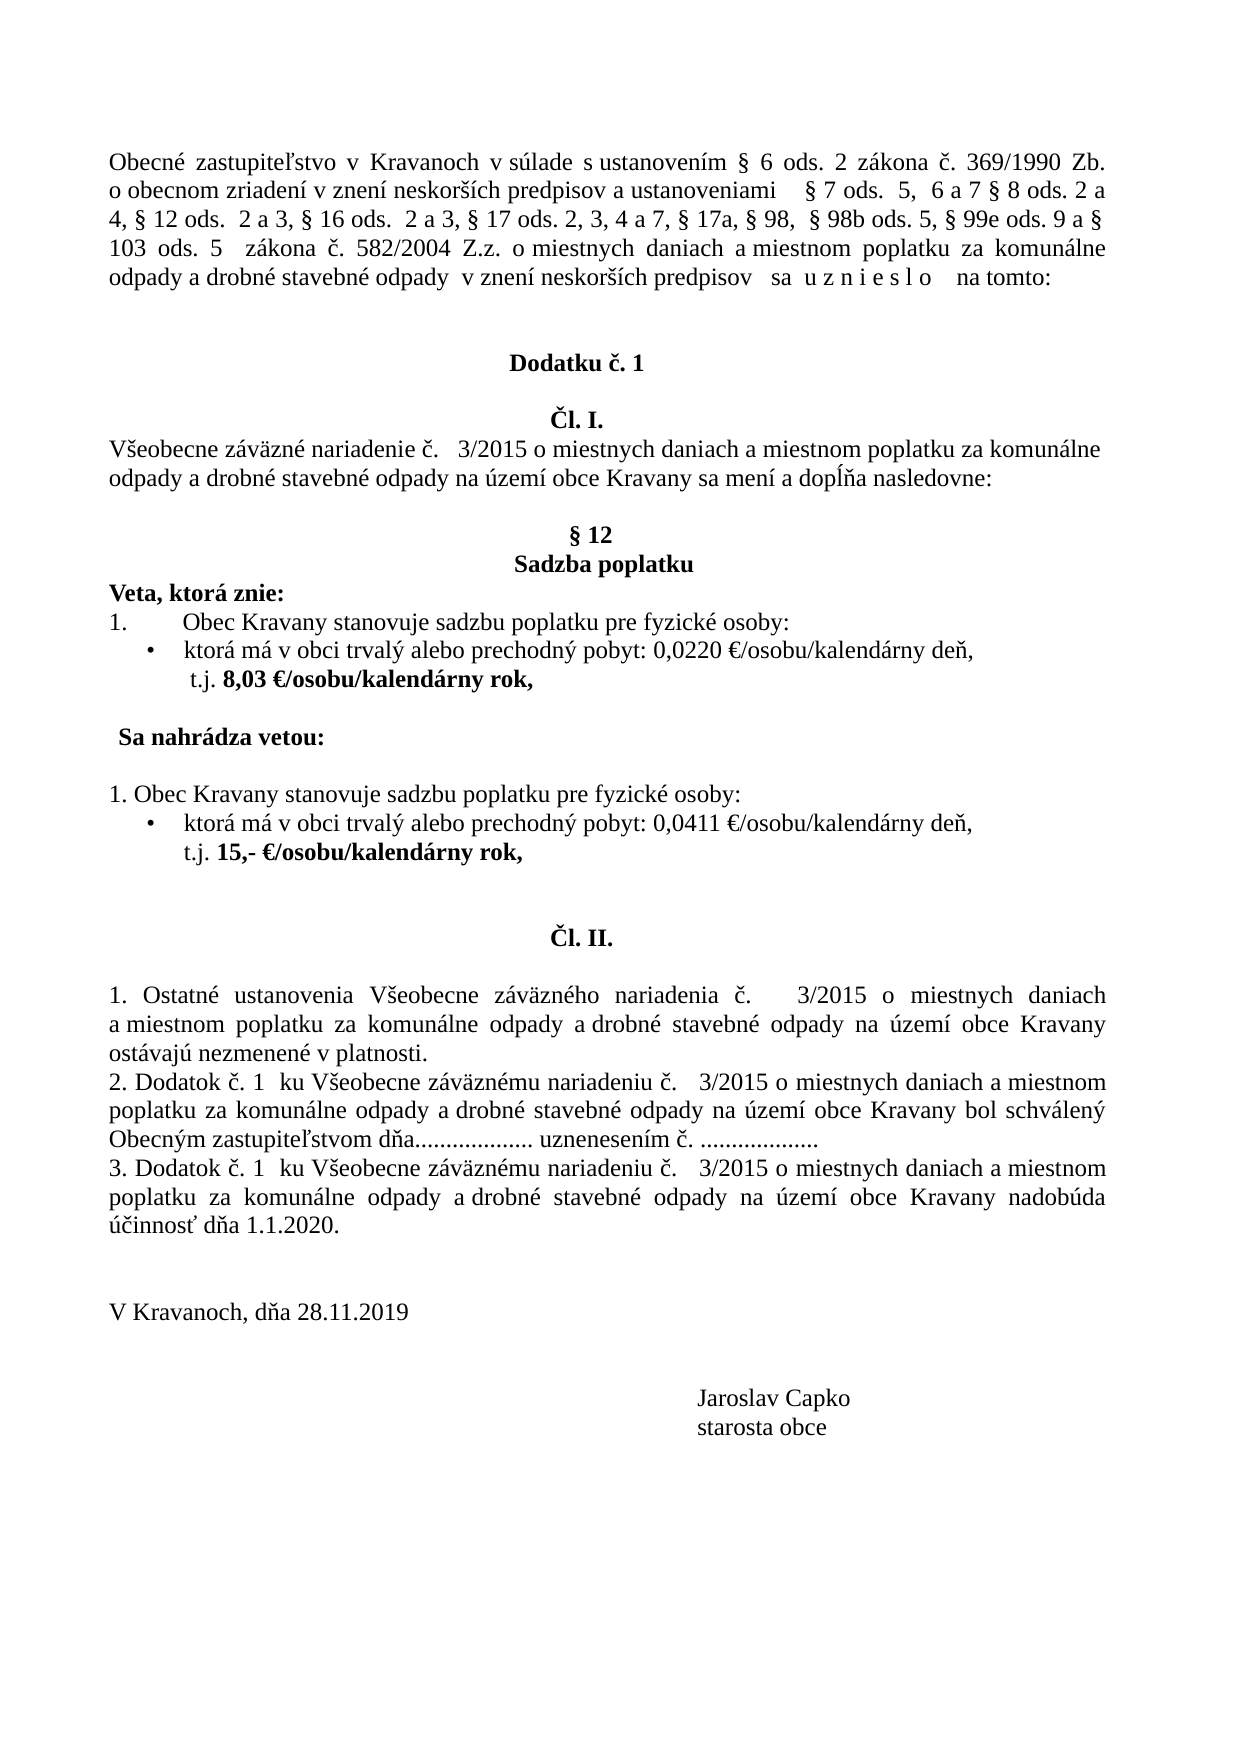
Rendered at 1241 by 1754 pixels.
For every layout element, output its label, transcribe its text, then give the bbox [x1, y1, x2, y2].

text starosta obce [109, 1412, 1106, 1441]
list Obec Kravany stanovuje sadzbu poplatku pre fyzické osoby: [109, 607, 1106, 636]
list t.j. 8,03 €/osobu/kalendárny rok, [146, 664, 1122, 693]
text Veta, ktorá znie: [109, 578, 1106, 607]
list 1. Ostatné ustanovenia Všeobecne záväzného nariadenia č. 3/2015 o miestnych daniach a miestnom poplatku za komunálne odpady a drobné stavebné odpady na území obce Kravany ostávajú nezmenené v platnosti. [109, 981, 1106, 1067]
text Obecné zastupiteľstvo v Kravanoch v súlade s ustanovením § 6 ods. 2 zákona č. 369/1990 Zb. o obecnom zriadení v znení neskorších predpisov a ustanoveniami § 7 ods. 5, 6 a 7 § 8 ods. 2 a 4, § 12 ods. 2 a 3, § 16 ods. 2 a 3, § 17 ods. 2, 3, 4 a 7, § 17a, § 98, § 98b ods. 5, § 99e ods. 9 a § 103 ods. 5 zákona č. 582/2004 Z.z. o miestnych daniach a miestnom poplatku za komunálne odpady a drobné stavebné odpady v znení neskorších predpisov sa u z n i e s l o na tomto: [109, 147, 1106, 291]
text Jaroslav Capko [109, 1383, 1106, 1412]
text V Kravanoch, dňa 28.11.2019 [109, 1297, 1106, 1326]
list 1. Obec Kravany stanovuje sadzbu poplatku pre fyzické osoby: [109, 779, 1106, 808]
list 3. Dodatok č. 1 ku Všeobecne záväznému nariadeniu č. 3/2015 o miestnych daniach a miestnom poplatku za komunálne odpady a drobné stavebné odpady na území obce Kravany nadobúda účinnosť dňa 1.1.2020. [109, 1153, 1106, 1239]
list 2. Dodatok č. 1 ku Všeobecne záväznému nariadeniu č. 3/2015 o miestnych daniach a miestnom poplatku za komunálne odpady a drobné stavebné odpady na území obce Kravany bol schválený Obecným zastupiteľstvom dňa................... uznenesením č. ................... [109, 1067, 1106, 1153]
text Všeobecne záväzné nariadenie č. 3/2015 o miestnych daniach a miestnom poplatku za komunálne odpady a drobné stavebné odpady na území obce Kravany sa mení a dopĺňa nasledovne: [109, 434, 1106, 492]
list ktorá má v obci trvalý alebo prechodný pobyt: 0,0220 €/osobu/kalendárny deň, [146, 636, 1122, 664]
text Dodatku č. 1 [109, 348, 1106, 377]
list ktorá má v obci trvalý alebo prechodný pobyt: 0,0411 €/osobu/kalendárny deň, t.j. 15,- €/osobu/kalendárny rok, [146, 808, 1122, 866]
text Čl. II. [109, 923, 1106, 952]
text Sa nahrádza vetou: [118, 722, 1122, 751]
text § 12 [109, 521, 1106, 549]
text Sadzba poplatku [109, 549, 1106, 578]
text Čl. I. [109, 406, 1106, 434]
